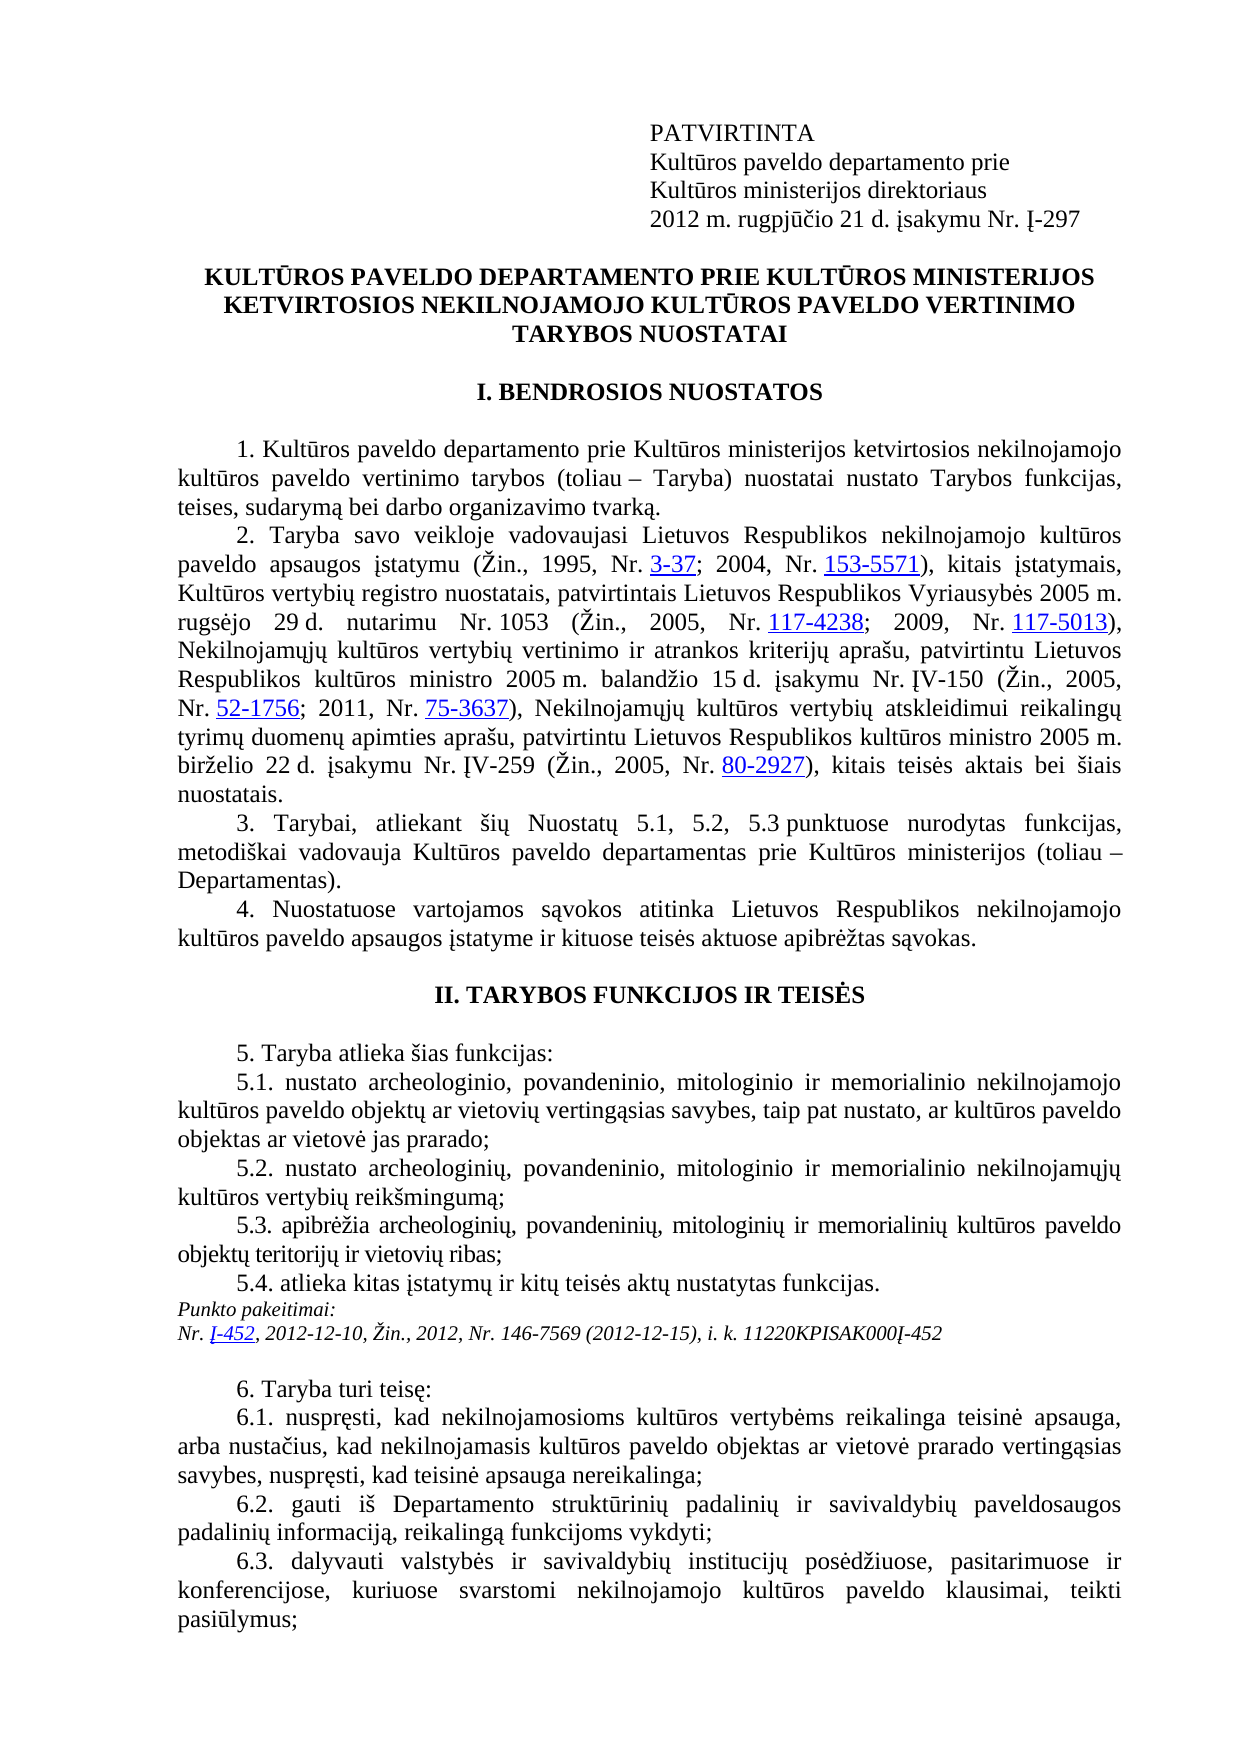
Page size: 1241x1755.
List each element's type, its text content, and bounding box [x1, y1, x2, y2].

text 5.3. apibrėžia archeologinių, povandeninių, mitologinių ir memorialinių kultūros paveldo objektų teritorijų ir vietovių ribas; [177, 1211, 1122, 1268]
text 1. Kultūros paveldo departamento prie Kultūros ministerijos ketvirtosios nekilnojamojo kultūros paveldo vertinimo tarybos (toliau – Taryba) nuostatai nustato Tarybos funkcijas, teises, sudarymą bei darbo organizavimo tvarką. [177, 434, 1122, 521]
text Punkto pakeitimai: [177, 1297, 1122, 1321]
text 5.4. atlieka kitas įstatymų ir kitų teisės aktų nustatytas funkcijas. [177, 1268, 1122, 1297]
text 6.2. gauti iš Departamento struktūrinių padalinių ir savivaldybių paveldosaugos padalinių informaciją, reikalingą funkcijoms vykdyti; [177, 1489, 1122, 1546]
text 6.1. nuspręsti, kad nekilnojamosioms kultūros vertybėms reikalinga teisinė apsauga, arba nustačius, kad nekilnojamasis kultūros paveldo objektas ar vietovė prarado vertingąsias savybes, nuspręsti, kad teisinė apsauga nereikalinga; [177, 1402, 1122, 1489]
text Kultūros ministerijos direktoriaus [649, 176, 1122, 204]
text Nr. Į-452, 2012-12-10, Žin., 2012, Nr. 146-7569 (2012-12-15), i. k. 11220KPISAK000Į-452 [177, 1321, 1122, 1345]
text 5. Taryba atlieka šias funkcijas: [177, 1038, 1122, 1067]
text II. TARYBOS FUNKCIJOS IR TEISĖS [177, 981, 1122, 1009]
text 6. Taryba turi teisę: [177, 1374, 1122, 1402]
text 5.2. nustato archeologinių, povandeninio, mitologinio ir memorialinio nekilnojamųjų kultūros vertybių reikšmingumą; [177, 1153, 1122, 1211]
text 2012 m. rugpjūčio 21 d. įsakymu Nr. Į-297 [649, 204, 1122, 233]
text PATVIRTINTA [649, 118, 1122, 147]
text 2. Taryba savo veikloje vadovaujasi Lietuvos Respublikos nekilnojamojo kultūros paveldo apsaugos įstatymu (Žin., 1995, Nr. 3-37; 2004, Nr. 153-5571), kitais įstatymais, Kultūros vertybių registro nuostatais, patvirtintais Lietuvos Respublikos Vyriausybės 2005 m. rugsėjo 29 d. nutarimu Nr. 1053 (Žin., 2005, Nr. 117-4238; 2009, Nr. 117-5013), Nekilnojamųjų kultūros vertybių vertinimo ir atrankos kriterijų aprašu, patvirtintu Lietuvos Respublikos kultūros ministro 2005 m. balandžio 15 d. įsakymu Nr. ĮV-150 (Žin., 2005, Nr. 52-1756; 2011, Nr. 75-3637), Nekilnojamųjų kultūros vertybių atskleidimui reikalingų tyrimų duomenų apimties aprašu, patvirtintu Lietuvos Respublikos kultūros ministro 2005 m. birželio 22 d. įsakymu Nr. ĮV-259 (Žin., 2005, Nr. 80-2927), kitais teisės aktais bei šiais nuostatais. [177, 521, 1122, 808]
text 5.1. nustato archeologinio, povandeninio, mitologinio ir memorialinio nekilnojamojo kultūros paveldo objektų ar vietovių vertingąsias savybes, taip pat nustato, ar kultūros paveldo objektas ar vietovė jas prarado; [177, 1067, 1122, 1153]
text Kultūros paveldo departamento prie [649, 147, 1122, 176]
text I. BENDROSIOS NUOSTATOS [177, 377, 1122, 406]
text 6.3. dalyvauti valstybės ir savivaldybių institucijų posėdžiuose, pasitarimuose ir konferencijose, kuriuose svarstomi nekilnojamojo kultūros paveldo klausimai, teikti pasiūlymus; [177, 1546, 1122, 1632]
text KULTŪROS PAVELDO DEPARTAMENTO PRIE KULTŪROS MINISTERIJOS KETVIRTOSIOS NEKILNOJAMOJO KULTŪROS PAVELDO VERTINIMO TARYBOS NUOSTATAI [177, 262, 1122, 348]
text 3. Tarybai, atliekant šių Nuostatų 5.1, 5.2, 5.3 punktuose nurodytas funkcijas, metodiškai vadovauja Kultūros paveldo departamentas prie Kultūros ministerijos (toliau – Departamentas). [177, 808, 1122, 894]
text 4. Nuostatuose vartojamos sąvokos atitinka Lietuvos Respublikos nekilnojamojo kultūros paveldo apsaugos įstatyme ir kituose teisės aktuose apibrėžtas sąvokas. [177, 894, 1122, 952]
